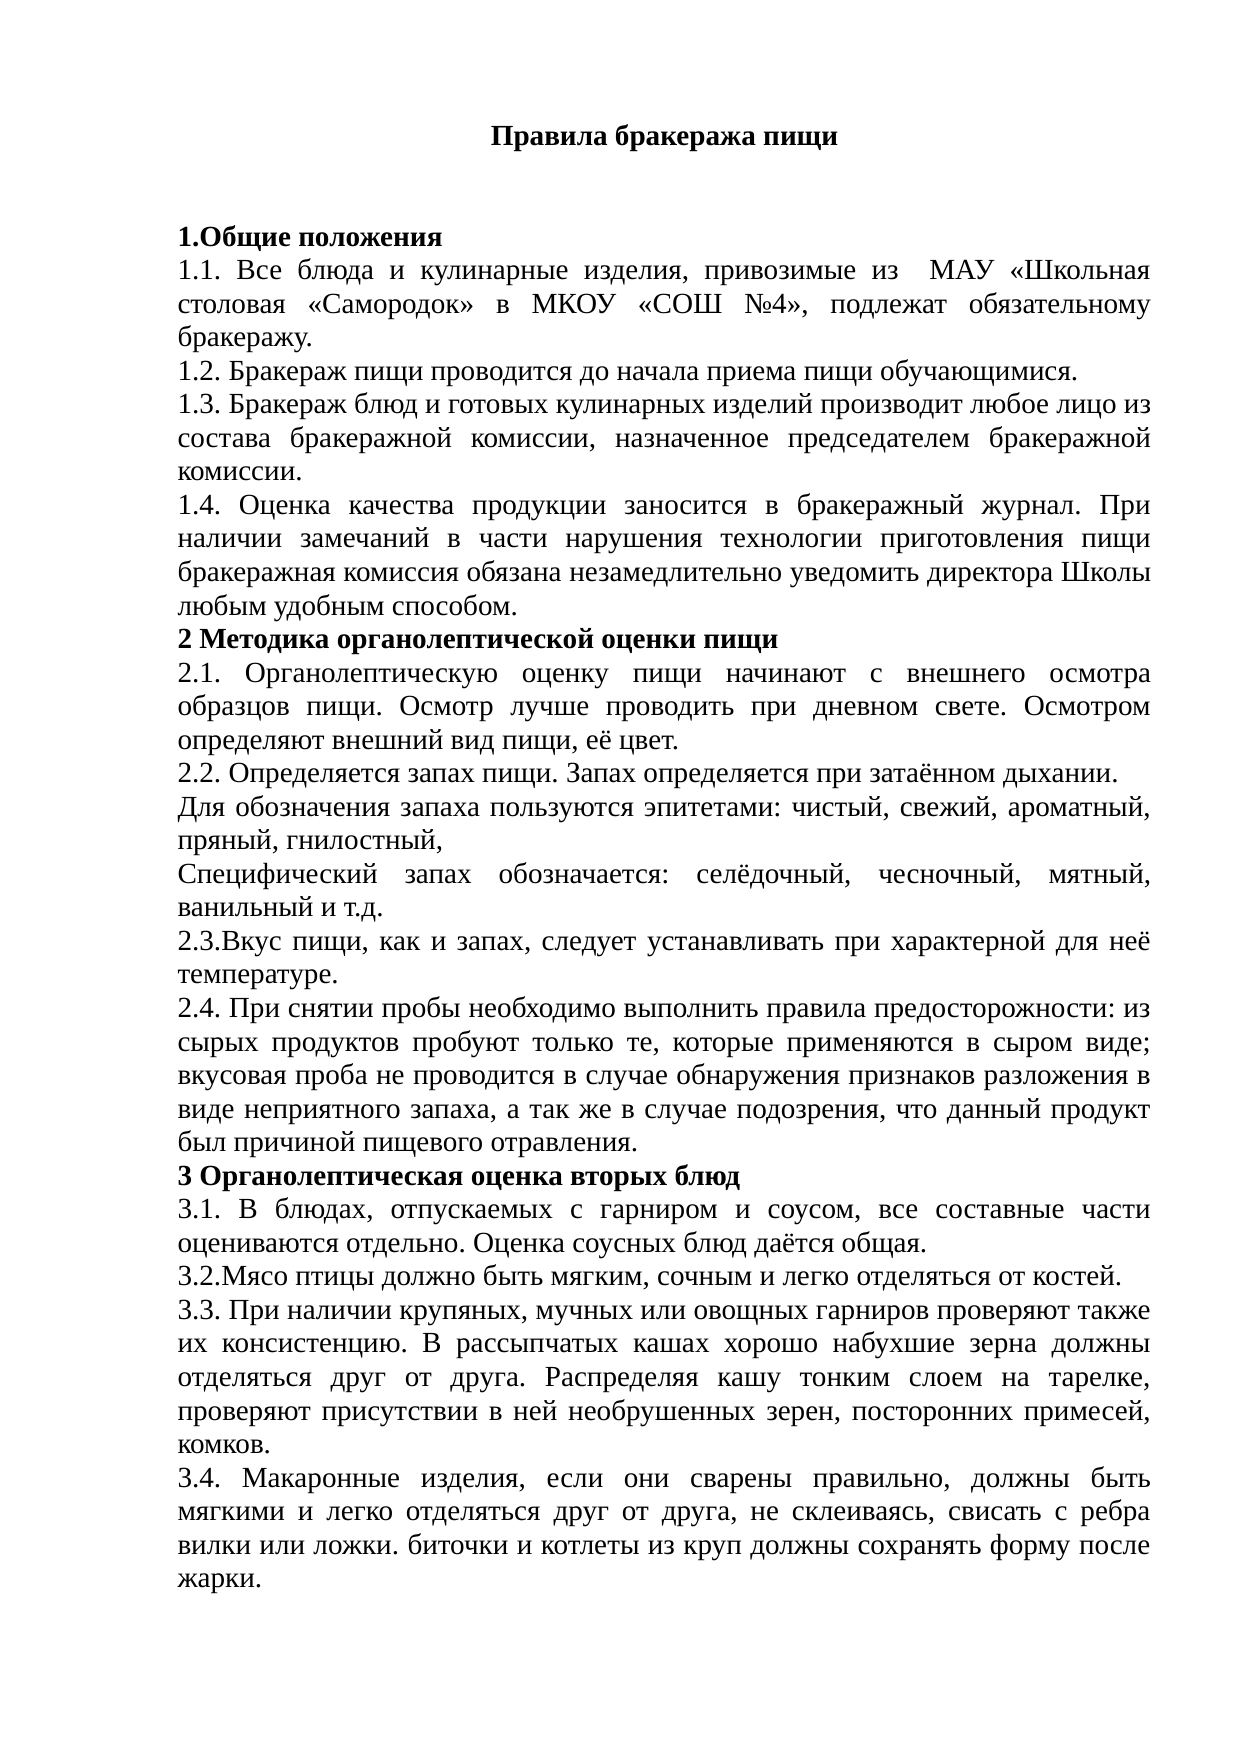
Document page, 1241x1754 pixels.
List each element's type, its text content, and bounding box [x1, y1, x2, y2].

text Правила бракеража пищи [177, 118, 1152, 152]
text 1.4. Оценка качества продукции заносится в бракеражный журнал. При наличии замечаний в части нарушения технологии приготовления пищи бракеражная комиссия обязана незамедлительно уведомить директора Школы любым удобным способом. [177, 487, 1152, 621]
text 1.1. Все блюда и кулинарные изделия, привозимые из МАУ «Школьная столовая «Самородок» в МКОУ «СОШ №4», подлежат обязательному бракеражу. [177, 252, 1152, 353]
text 3 Органолептическая оценка вторых блюд [177, 1158, 1152, 1191]
text 1.3. Бракераж блюд и готовых кулинарных изделий производит любое лицо из состава бракеражной комиссии, назначенное председателем бракеражной комиссии. [177, 386, 1152, 487]
text 3.4. Макаронные изделия, если они сварены правильно, должны быть мягкими и легко отделяться друг от друга, не склеиваясь, свисать с ребра вилки или ложки. биточки и котлеты из круп должны сохранять форму после жарки. [177, 1460, 1152, 1594]
text 3.2.Мясо птицы должно быть мягким, сочным и легко отделяться от костей. [177, 1258, 1152, 1292]
text Для обозначения запаха пользуются эпитетами: чистый, свежий, ароматный, пряный, гнилостный, [177, 789, 1152, 856]
text 2.1. Органолептическую оценку пищи начинают с внешнего осмотра образцов пищи. Осмотр лучше проводить при дневном свете. Осмотром определяют внешний вид пищи, её цвет. [177, 655, 1152, 755]
text 2 Методика органолептической оценки пищи [177, 621, 1152, 655]
text 2.4. При снятии пробы необходимо выполнить правила предосторожности: из сырых продуктов пробуют только те, которые применяются в сыром виде; вкусовая проба не проводится в случае обнаружения признаков разложения в виде неприятного запаха, а так же в случае подозрения, что данный продукт был причиной пищевого отравления. [177, 990, 1152, 1158]
text 3.1. В блюдах, отпускаемых с гарниром и соусом, все составные части оцениваются отдельно. Оценка соусных блюд даётся общая. [177, 1191, 1152, 1258]
text 2.3.Вкус пищи, как и запах, следует устанавливать при характерной для неё температуре. [177, 923, 1152, 990]
text 2.2. Определяется запах пищи. Запах определяется при затаённом дыхании. [177, 755, 1152, 789]
text 3.3. При наличии крупяных, мучных или овощных гарниров проверяют также их консистенцию. В рассыпчатых кашах хорошо набухшие зерна должны отделяться друг от друга. Распределяя кашу тонким слоем на тарелке, проверяют присутствии в ней необрушенных зерен, посторонних примесей, комков. [177, 1292, 1152, 1460]
text 1.2. Бракераж пищи проводится до начала приема пищи обучающимися. [177, 353, 1152, 386]
text 1.Общие положения [177, 219, 1152, 252]
text Специфический запах обозначается: селёдочный, чесночный, мятный, ванильный и т.д. [177, 856, 1152, 923]
